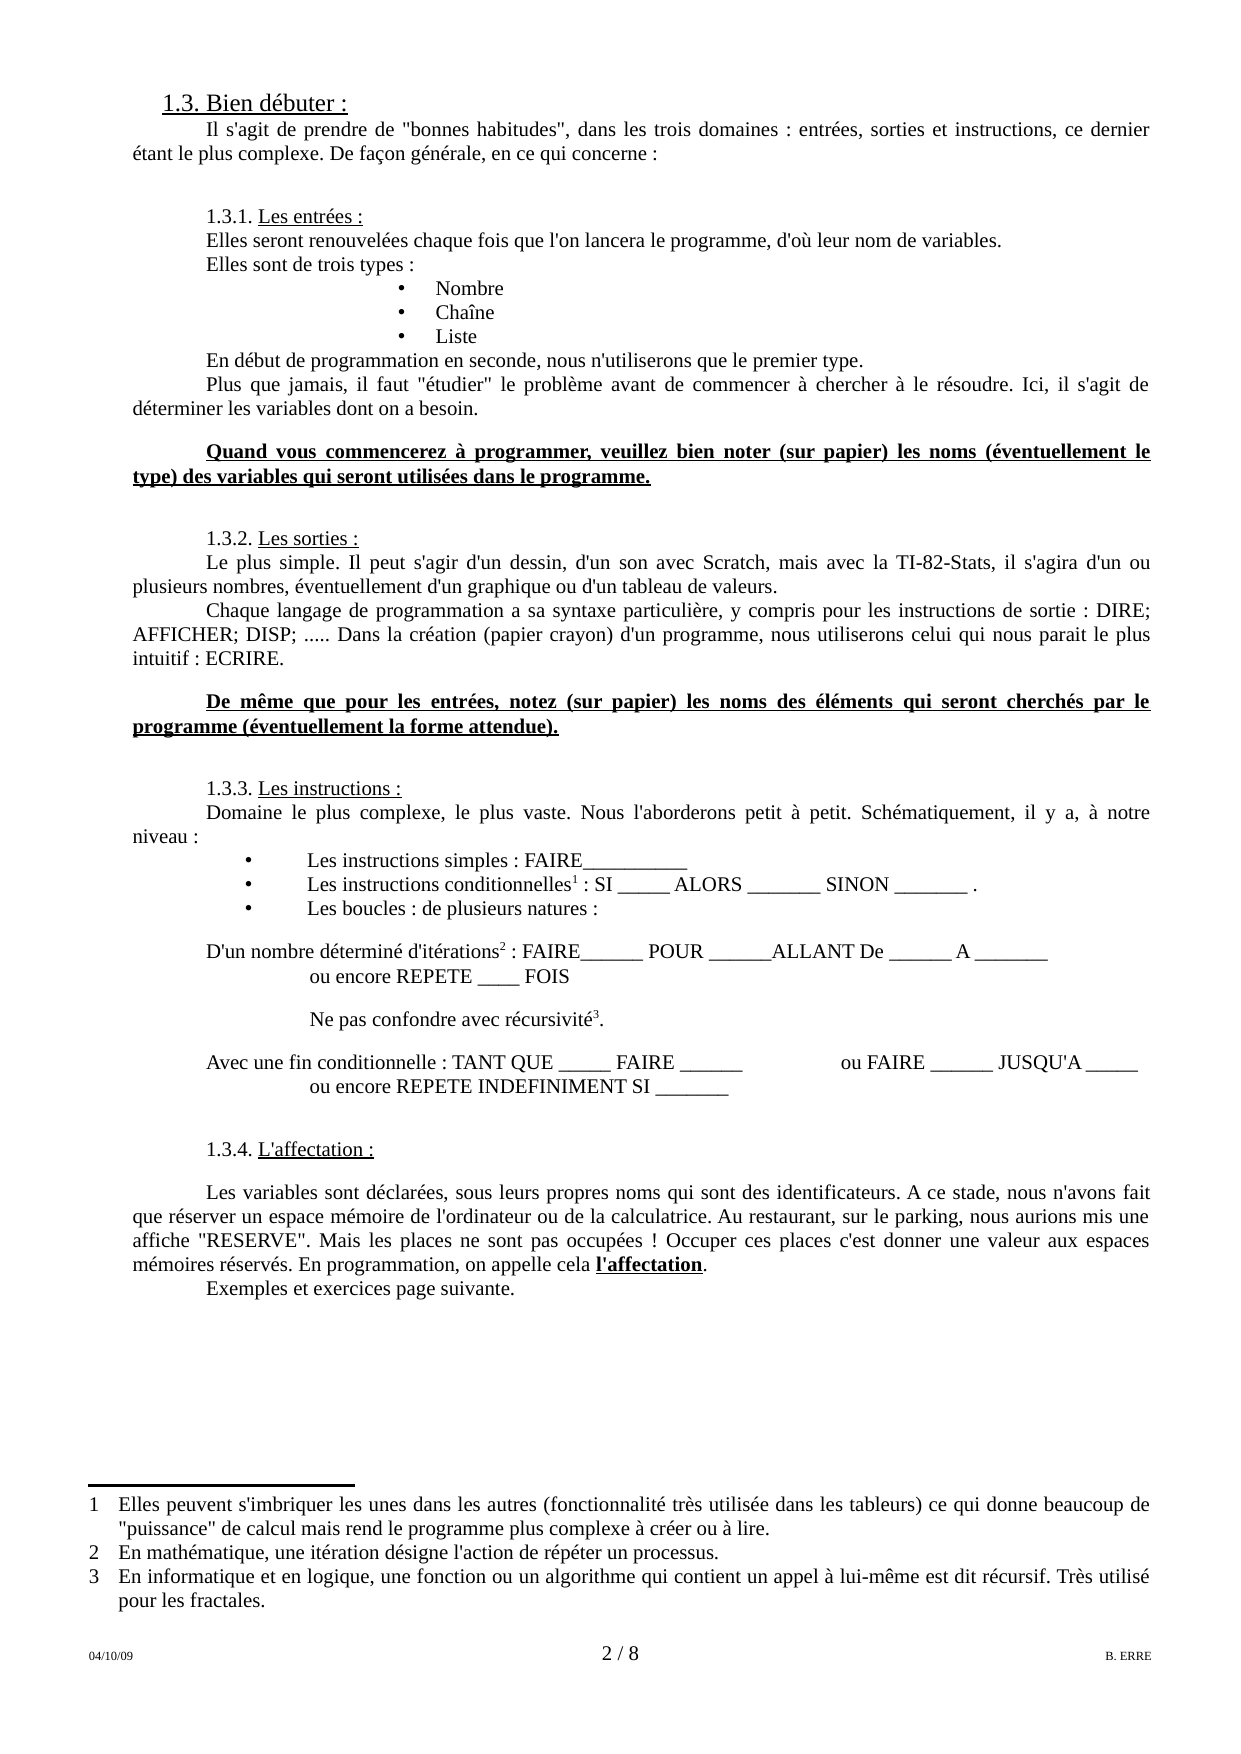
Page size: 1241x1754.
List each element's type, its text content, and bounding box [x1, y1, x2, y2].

text Chaque langage de programmation a sa syntaxe particulière, y compris pour les instructions de sortie : DIRE; AFFICHER; DISP; ..... Dans la création (papier crayon) d'un programme, nous utiliserons celui qui nous parait le plus intuitif : ECRIRE. [132, 598, 1152, 670]
text En mathématique, une itération désigne l'action de répéter un processus. [88, 1540, 1152, 1564]
text De même que pour les entrées, notez (sur papier) les noms des éléments qui seront cherchés par le programme (éventuellement la forme attendue). [132, 689, 1152, 738]
text Il s'agit de prendre de "bonnes habitudes", dans les trois domaines : entrées, sorties et instructions, ce dernier étant le plus complexe. De façon générale, en ce qui concerne : [132, 117, 1152, 165]
text Plus que jamais, il faut "étudier" le problème avant de commencer à chercher à le résoudre. Ici, il s'agit de déterminer les variables dont on a besoin. [132, 372, 1152, 420]
list Nombre [398, 276, 1152, 300]
list Chaîne [398, 300, 1152, 324]
text ou encore REPETE INDEFINIMENT SI _______ [132, 1074, 1152, 1098]
list Les boucles : de plusieurs natures : [218, 896, 1152, 920]
text Elles sont de trois types : [132, 252, 1152, 276]
text D'un nombre déterminé d'itérations : FAIRE______ POUR ______ALLANT De ______ A _______ [132, 939, 1152, 963]
text Exemples et exercices page suivante. [132, 1276, 1152, 1300]
list Les instructions simples : FAIRE__________ [218, 848, 1152, 872]
text Ne pas confondre avec récursivité. [132, 1007, 1152, 1031]
text Domaine le plus complexe, le plus vaste. Nous l'aborderons petit à petit. Schématiquement, il y a, à notre niveau : [132, 800, 1152, 848]
text Avec une fin conditionnelle : TANT QUE _____ FAIRE ______ ou FAIRE ______ JUSQU'A _____ [132, 1050, 1152, 1074]
text 1.3.2. Les sorties : [132, 526, 1152, 550]
list Elles peuvent s'imbriquer les unes dans les autres (fonctionnalité très utilisée dans les tableurs) ce qui donne beaucoup de "puissance" de calcul mais rend le programme plus complexe à créer ou à lire. [88, 1492, 1152, 1540]
text En début de programmation en seconde, nous n'utiliserons que le premier type. [132, 348, 1152, 372]
text Elles seront renouvelées chaque fois que l'on lancera le programme, d'où leur nom de variables. [132, 228, 1152, 252]
text Quand vous commencerez à programmer, veuillez bien noter (sur papier) les noms (éventuellement le type) des variables qui seront utilisées dans le programme. [132, 439, 1152, 488]
text 1.3. Bien débuter : [88, 88, 1152, 117]
list Les instructions conditionnelles : SI _____ ALORS _______ SINON _______ . [218, 872, 1152, 896]
text ou encore REPETE ____ FOIS [132, 963, 1152, 988]
text En informatique et en logique, une fonction ou un algorithme qui contient un appel à lui-même est dit récursif. Très utilisé pour les fractales. [88, 1564, 1152, 1612]
text 1.3.1. Les entrées : [132, 204, 1152, 228]
text 1.3.4. L'affectation : [132, 1136, 1152, 1161]
text Le plus simple. Il peut s'agir d'un dessin, d'un son avec Scratch, mais avec la TI-82-Stats, il s'agira d'un ou plusieurs nombres, éventuellement d'un graphique ou d'un tableau de valeurs. [132, 550, 1152, 598]
text 1.3.3. Les instructions : [132, 776, 1152, 800]
text Les variables sont déclarées, sous leurs propres noms qui sont des identificateurs. A ce stade, nous n'avons fait que réserver un espace mémoire de l'ordinateur ou de la calculatrice. Au restaurant, sur le parking, nous aurions mis une affiche "RESERVE". Mais les places ne sont pas occupées ! Occuper ces places c'est donner une valeur aux espaces mémoires réservés. En programmation, on appelle cela l'affectation. [132, 1180, 1152, 1276]
list Liste [398, 324, 1152, 348]
